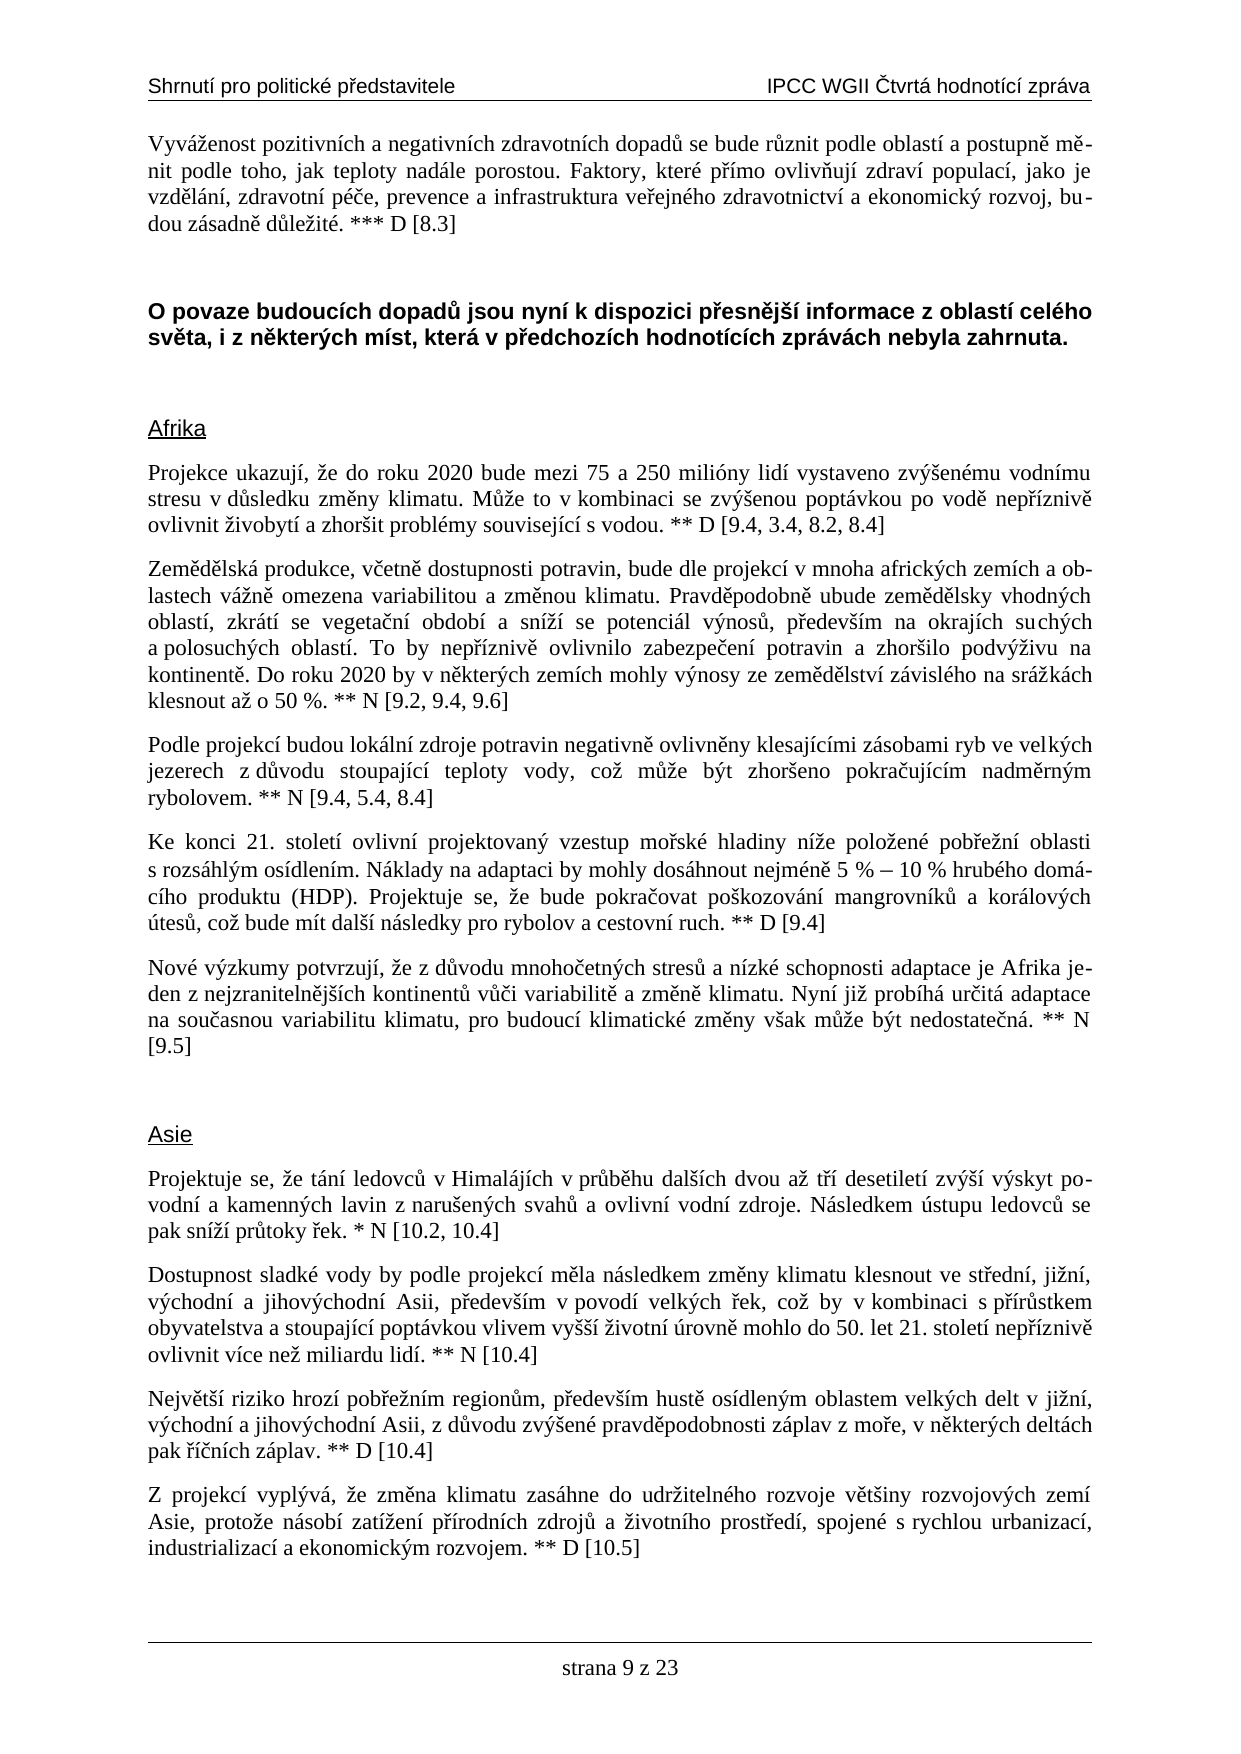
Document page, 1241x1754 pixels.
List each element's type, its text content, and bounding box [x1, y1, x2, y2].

text Projekce ukazují, že do roku 2020 bude mezi 75 a 250 milióny lidí vystaveno zvýšenému vodnímu stre­su v důsledku změny klimatu. Může to v kombinaci se zvýšenou poptávkou po vodě nepříznivě ovliv­nit živobytí a zhoršit problémy související s vodou. ** D [9.4, 3.4, 8.2, 8.4] [148, 459, 1092, 538]
text Z projekcí vyplývá, že změna klimatu zasáhne do udržitelného rozvoje většiny rozvojových zemí Asie, protože násobí zatížení přírodních zdrojů a životního prostředí, spojené s rychlou urbanizací, industria­lizací a ekonomickým rozvojem. ** D [10.5] [148, 1481, 1092, 1561]
text Ke konci 21. století ovlivní projektovaný vzestup mořské hladiny níže položené pobřežní oblasti s rozsáhlým osídlením. Náklady na adaptaci by mohly dosáhnout nejméně 5 % – 10 % hrubého domá­cího produktu (HDP). Projektuje se, že bude pokračovat poškozování mangrovníků a korálových útesů, což bude mít další následky pro rybolov a cestovní ruch. ** D [9.4] [148, 828, 1092, 936]
text O povaze budoucích dopadů jsou nyní k dispozici přesnější informace z oblastí celého světa, i z některých míst, která v předchozích hodnotících zprávách nebyla zahrnuta. [148, 298, 1092, 350]
subtitle Afrika [148, 414, 1092, 441]
text Největší riziko hrozí pobřežním regionům, především hustě osídleným oblastem velkých delt v jižní, východní a jihovýchodní Asii, z důvodu zvýšené pravděpodobnosti záplav z moře, v některých deltách pak říčních záplav. ** D [10.4] [148, 1385, 1092, 1464]
text Zemědělská produkce, včetně dostupnosti potravin, bude dle projekcí v mnoha afrických ze­mích a ob­las­tech vážně omezena variabilitou a změnou klimatu. Pravděpodobně ubude zemědělsky vhodných oblastí, zkrátí se vegetační období a sníží se potenciál výnosů, především na okrajích su­chých a polosuchých oblastí. To by nepříznivě ovlivnilo zabezpečení potravin a zhoršilo podvýživu na kontinentě. Do roku 2020 by v některých zemích mohly výnosy ze zemědělství závislého na sráž­kách klesnout až o 50 %. ** N [9.2, 9.4, 9.6] [148, 555, 1092, 713]
text Nové výzkumy potvrzují, že z důvodu mnohočetných stresů a nízké schopnosti adaptace je Afrika je­den z nejzranitelnějších kontinentů vůči variabilitě a změně klimatu. Nyní již probíhá určitá adaptace na současnou variabilitu klimatu, pro budoucí klimatické změny však může být nedostatečná. ** N [9.5] [148, 953, 1092, 1059]
text Podle projekcí budou lokální zdroje potravin negativně ovlivněny klesajícími zásobami ryb ve vel­kých jezerech z důvodu stoupající teploty vody, což může být zhoršeno pokračujícím nadměrným rybolovem. ** N [9.4, 5.4, 8.4] [148, 731, 1092, 810]
text Projektuje se, že tání ledovců v Himalájích v průběhu dalších dvou až tří desetiletí zvýší výskyt po­vodní a kamenných lavin z narušených svahů a ovlivní vodní zdroje. Následkem ústupu ledovců se pak sníží průtoky řek. * N [10.2, 10.4] [148, 1165, 1092, 1244]
subtitle Asie [148, 1121, 1092, 1147]
text Vyváženost pozitivních a negativních zdravotních dopadů se bude různit podle oblastí a postupně mě­nit podle toho, jak teploty nadále porostou. Faktory, které přímo ovlivňují zdraví populací, jako je vzdělání, zdravotní péče, prevence a infrastruktura veřejného zdravotnictví a ekonomický rozvoj, bu­dou zásadně důležité. *** D [8.3] [148, 131, 1092, 236]
text Dostupnost sladké vody by podle projekcí měla následkem změny klimatu klesnout ve střední, jižní, východní a jihovýchodní Asii, především v povodí velkých řek, což by v kombinaci s přírůstkem obyvatelstva a stoupající poptávkou vlivem vyšší životní úrovně mohlo do 50. let 21. století nepříz­nivě ovlivnit více než miliardu lidí. ** N [10.4] [148, 1262, 1092, 1367]
